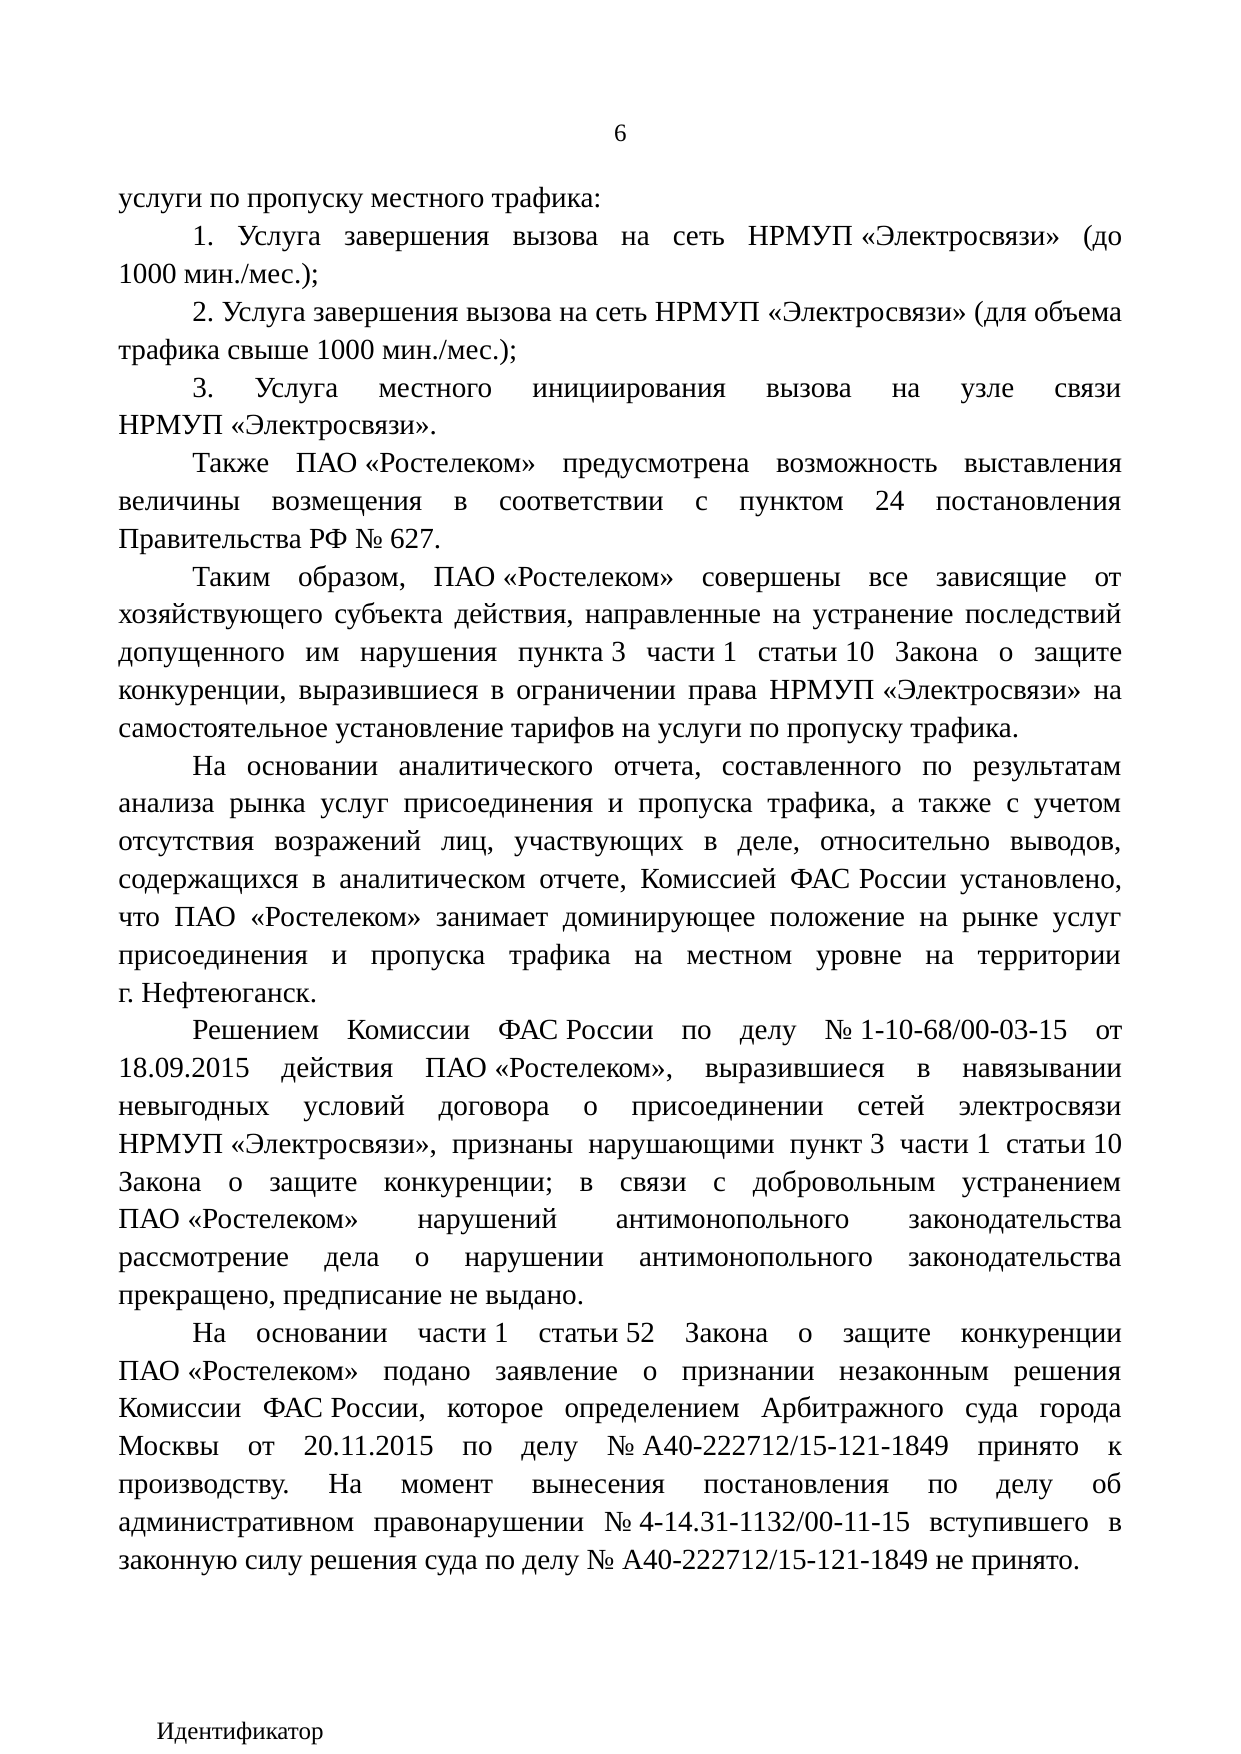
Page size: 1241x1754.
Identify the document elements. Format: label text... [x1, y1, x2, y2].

text 1. Услуга завершения вызова на сеть НРМУП «Электросвязи» (до 1000 мин./мес.); [118, 214, 1122, 290]
text 2. Услуга завершения вызова на сеть НРМУП «Электросвязи» (для объема трафика свыше 1000 мин./мес.); [118, 290, 1122, 365]
text Таким образом, ПАО «Ростелеком» совершены все зависящие от хозяйствующего субъекта действия, направленные на устранение последствий допущенного им нарушения пункта 3 части 1 статьи 10 Закона о защите конкуренции, выразившиеся в ограничении права НРМУП «Электросвязи» на самостоятельное установление тарифов на услуги по пропуску трафика. [118, 554, 1122, 743]
text Решением Комиссии ФАС России по делу № 1-10-68/00-03-15 от 18.09.2015 действия ПАО «Ростелеком», выразившиеся в навязывании невыгодных условий договора о присоединении сетей электросвязи НРМУП «Электросвязи», признаны нарушающими пункт 3 части 1 статьи 10 Закона о защите конкуренции; в связи с добровольным устранением ПАО «Ростелеком» нарушений антимонопольного законодательства рассмотрение дела о нарушении антимонопольного законодательства прекращено, предписание не выдано. [118, 1008, 1122, 1311]
text На основании аналитического отчета, составленного по результатам анализа рынка услуг присоединения и пропуска трафика, а также с учетом отсутствия возражений лиц, участвующих в деле, относительно выводов, содержащихся в аналитическом отчете, Комиссией ФАС России установлено, что ПАО «Ростелеком» занимает доминирующее положение на рынке услуг присоединения и пропуска трафика на местном уровне на территории г. Нефтеюганск. [118, 743, 1122, 1008]
text услуги по пропуску местного трафика: [118, 176, 1122, 214]
text Также ПАО «Ростелеком» предусмотрена возможность выставления величины возмещения в соответствии с пунктом 24 постановления Правительства РФ № 627. [118, 441, 1122, 554]
text 3. Услуга местного инициирования вызова на узле связи НРМУП «Электросвязи». [118, 365, 1122, 441]
text На основании части 1 статьи 52 Закона о защите конкуренции ПАО «Ростелеком» подано заявление о признании незаконным решения Комиссии ФАС России, которое определением Арбитражного суда города Москвы от 20.11.2015 по делу № А40-222712/15-121-1849 принято к производству. На момент вынесения постановления по делу об административном правонарушении № 4-14.31-1132/00-11-15 вступившего в законную силу решения суда по делу № А40-222712/15-121-1849 не принято. [118, 1311, 1122, 1575]
